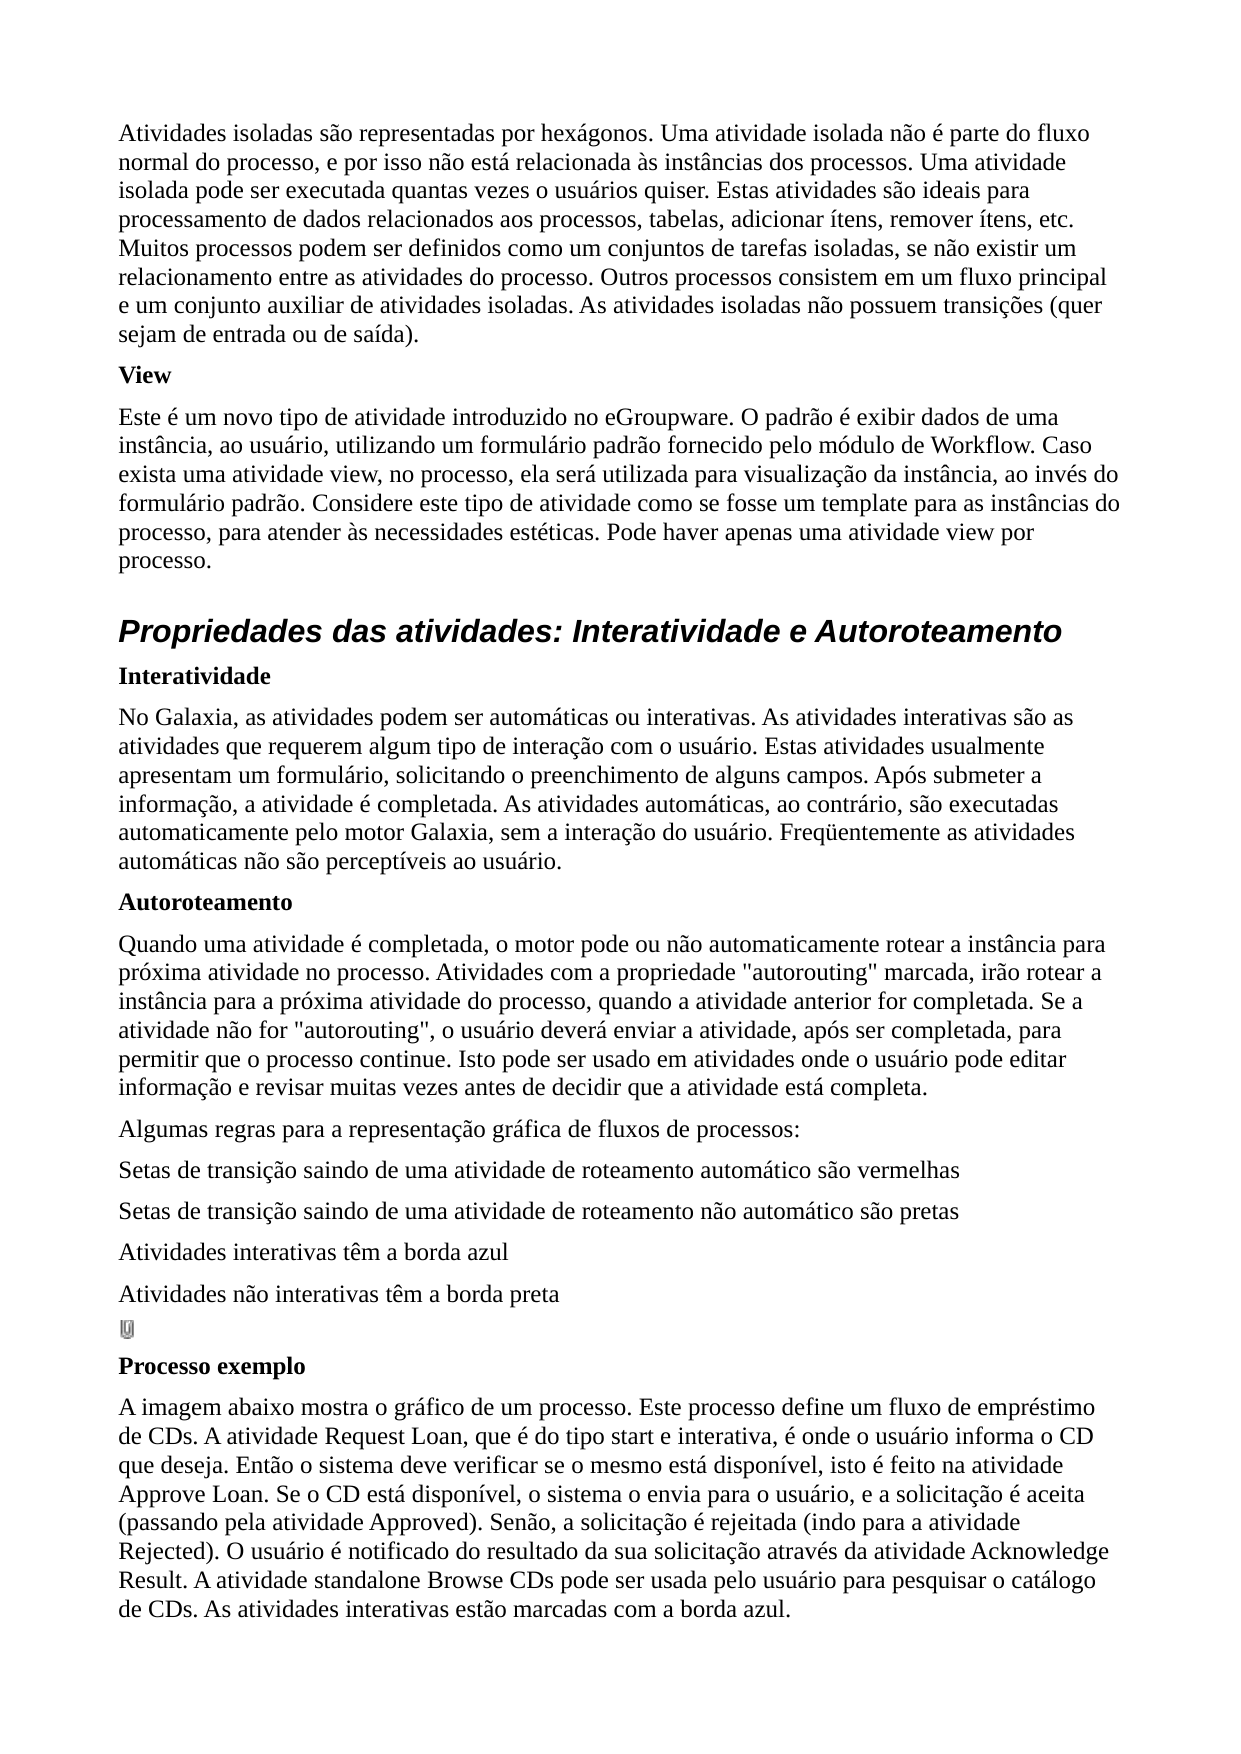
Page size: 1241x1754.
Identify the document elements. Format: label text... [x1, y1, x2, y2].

text Processo exemplo [118, 1351, 1122, 1380]
text Atividades interativas têm a borda azul [118, 1237, 1122, 1266]
text Quando uma atividade é completada, o motor pode ou não automaticamente rotear a instância para próxima atividade no processo. Atividades com a propriedade "autorouting" marcada, irão rotear a instância para a próxima atividade do processo, quando a atividade anterior for completada. Se a atividade não for "autorouting", o usuário deverá enviar a atividade, após ser completada, para permitir que o processo continue. Isto pode ser usado em atividades onde o usuário pode editar informação e revisar muitas vezes antes de decidir que a atividade está completa. [118, 929, 1122, 1101]
text Atividades não interativas têm a borda preta [118, 1279, 1122, 1307]
text Setas de transição saindo de uma atividade de roteamento não automático são pretas [118, 1196, 1122, 1225]
text Algumas regras para a representação gráfica de fluxos de processos: [118, 1114, 1122, 1142]
text Atividades isoladas são representadas por hexágonos. Uma atividade isolada não é parte do fluxo normal do processo, e por isso não está relacionada às instâncias dos processos. Uma atividade isolada pode ser executada quantas vezes o usuários quiser. Estas atividades são ideais para processamento de dados relacionados aos processos, tabelas, adicionar ítens, remover ítens, etc. Muitos processos podem ser definidos como um conjuntos de tarefas isoladas, se não existir um relacionamento entre as atividades do processo. Outros processos consistem em um fluxo principal e um conjunto auxiliar de atividades isoladas. As atividades isoladas não possuem transições (quer sejam de entrada ou de saída). [118, 118, 1122, 348]
subtitle Propriedades das atividades: Interatividade e Autoroteamento [118, 612, 1122, 649]
text Setas de transição saindo de uma atividade de roteamento automático são vermelhas [118, 1155, 1122, 1184]
text Interatividade [118, 661, 1122, 690]
text A imagem abaixo mostra o gráfico de um processo. Este processo define um fluxo de empréstimo de CDs. A atividade Request Loan, que é do tipo start e interativa, é onde o usuário informa o CD que deseja. Então o sistema deve verificar se o mesmo está disponível, isto é feito na atividade Approve Loan. Se o CD está disponível, o sistema o envia para o usuário, e a solicitação é aceita (passando pela atividade Approved). Senão, a solicitação é rejeitada (indo para a atividade Rejected). O usuário é notificado do resultado da sua solicitação através da atividade Acknowledge Result. A atividade standalone Browse CDs pode ser usada pelo usuário para pesquisar o catálogo de CDs. As atividades interativas estão marcadas com a borda azul. [118, 1392, 1122, 1622]
text View [118, 361, 1122, 389]
text Este é um novo tipo de atividade introduzido no eGroupware. O padrão é exibir dados de uma instância, ao usuário, utilizando um formulário padrão fornecido pelo módulo de Workflow. Caso exista uma atividade view, no processo, ela será utilizada para visualização da instância, ao invés do formulário padrão. Considere este tipo de atividade como se fosse um template para as instâncias do processo, para atender às necessidades estéticas. Pode haver apenas uma atividade view por processo. [118, 402, 1122, 574]
text Autoroteamento [118, 887, 1122, 916]
text No Galaxia, as atividades podem ser automáticas ou interativas. As atividades interativas são as atividades que requerem algum tipo de interação com o usuário. Estas atividades usualmente apresentam um formulário, solicitando o preenchimento de alguns campos. Após submeter a informação, a atividade é completada. As atividades automáticas, ao contrário, são executadas automaticamente pelo motor Galaxia, sem a interação do usuário. Freqüentemente as atividades automáticas não são perceptíveis ao usuário. [118, 702, 1122, 875]
